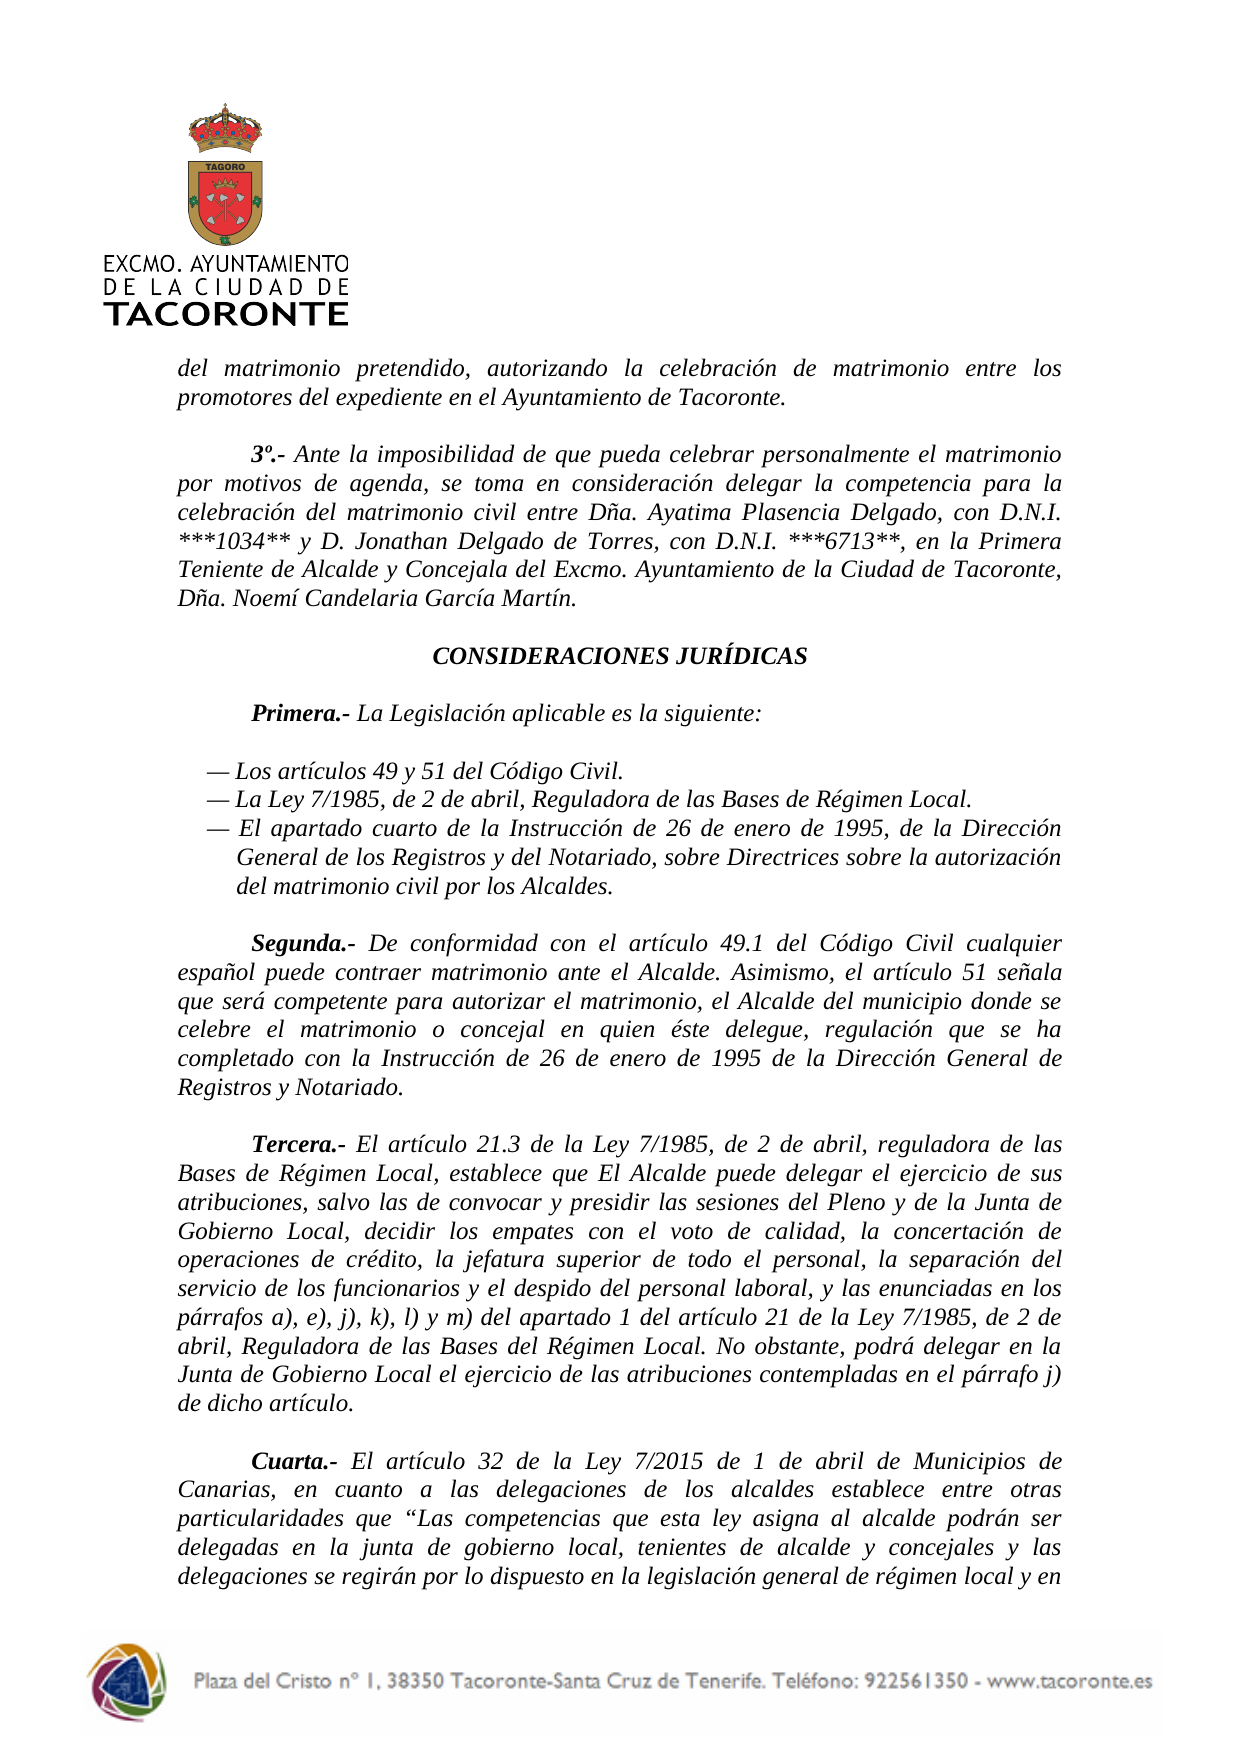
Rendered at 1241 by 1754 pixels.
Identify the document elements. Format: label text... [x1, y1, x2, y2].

text Primera.- La Legislación aplicable es la siguiente: [177, 698, 1063, 727]
text 3º.- Ante la imposibilidad de que pueda celebrar personalmente el matrimonio por motivos de agenda, se toma en consideración delegar la competencia para la celebración del matrimonio civil entre Dña. Ayatima Plasencia Delgado, con D.N.I. ***1034** y D. Jonathan Delgado de Torres, con D.N.I. ***6713**, en la Primera Teniente de Alcalde y Concejala del Excmo. Ayuntamiento de la Ciudad de Tacoronte, Dña. Noemí Candelaria García Martín. [177, 439, 1063, 612]
picture [80, 1630, 1163, 1737]
text Segunda.- De conformidad con el artículo 49.1 del Código Civil cualquier español puede contraer matrimonio ante el Alcalde. Asimismo, el artículo 51 señala que será competente para autorizar el matrimonio, el Alcalde del municipio donde se celebre el matrimonio o concejal en quien éste delegue, regulación que se ha completado con la Instrucción de 26 de enero de 1995 de la Dirección General de Registros y Notariado. [177, 928, 1063, 1101]
text — Los artículos 49 y 51 del Código Civil. [207, 756, 1063, 784]
text del matrimonio pretendido, autorizando la celebración de matrimonio entre los promotores del expediente en el Ayuntamiento de Tacoronte. [177, 353, 1063, 411]
text — La Ley 7/1985, de 2 de abril, Reguladora de las Bases de Régimen Local. [207, 784, 1063, 813]
text — El apartado cuarto de la Instrucción de 26 de enero de 1995, de la Dirección General de los Registros y del Notariado, sobre Directrices sobre la autorización del matrimonio civil por los Alcaldes. [207, 813, 1063, 899]
text CONSIDERACIONES JURÍDICAS [177, 641, 1063, 669]
text Cuarta.- El artículo 32 de la Ley 7/2015 de 1 de abril de Municipios de Canarias, en cuanto a las delegaciones de los alcaldes establece entre otras particularidades que “Las competencias que esta ley asigna al alcalde podrán ser delegadas en la junta de gobierno local, tenientes de alcalde y concejales y las delegaciones se regirán por lo dispuesto en la legislación general de régimen local y en [177, 1446, 1063, 1589]
text Tercera.- El artículo 21.3 de la Ley 7/1985, de 2 de abril, reguladora de las Bases de Régimen Local, establece que El Alcalde puede delegar el ejercicio de sus atribuciones, salvo las de convocar y presidir las sesiones del Pleno y de la Junta de Gobierno Local, decidir los empates con el voto de calidad, la concertación de operaciones de crédito, la jefatura superior de todo el personal, la separación del servicio de los funcionarios y el despido del personal laboral, y las enunciadas en los párrafos a), e), j), k), l) y m) del apartado 1 del artículo 21 de la Ley 7/1985, de 2 de abril, Reguladora de las Bases del Régimen Local. No obstante, podrá delegar en la Junta de Gobierno Local el ejercicio de las atribuciones contempladas en el párrafo j) de dicho artículo. [177, 1129, 1063, 1417]
picture [103, 103, 348, 326]
